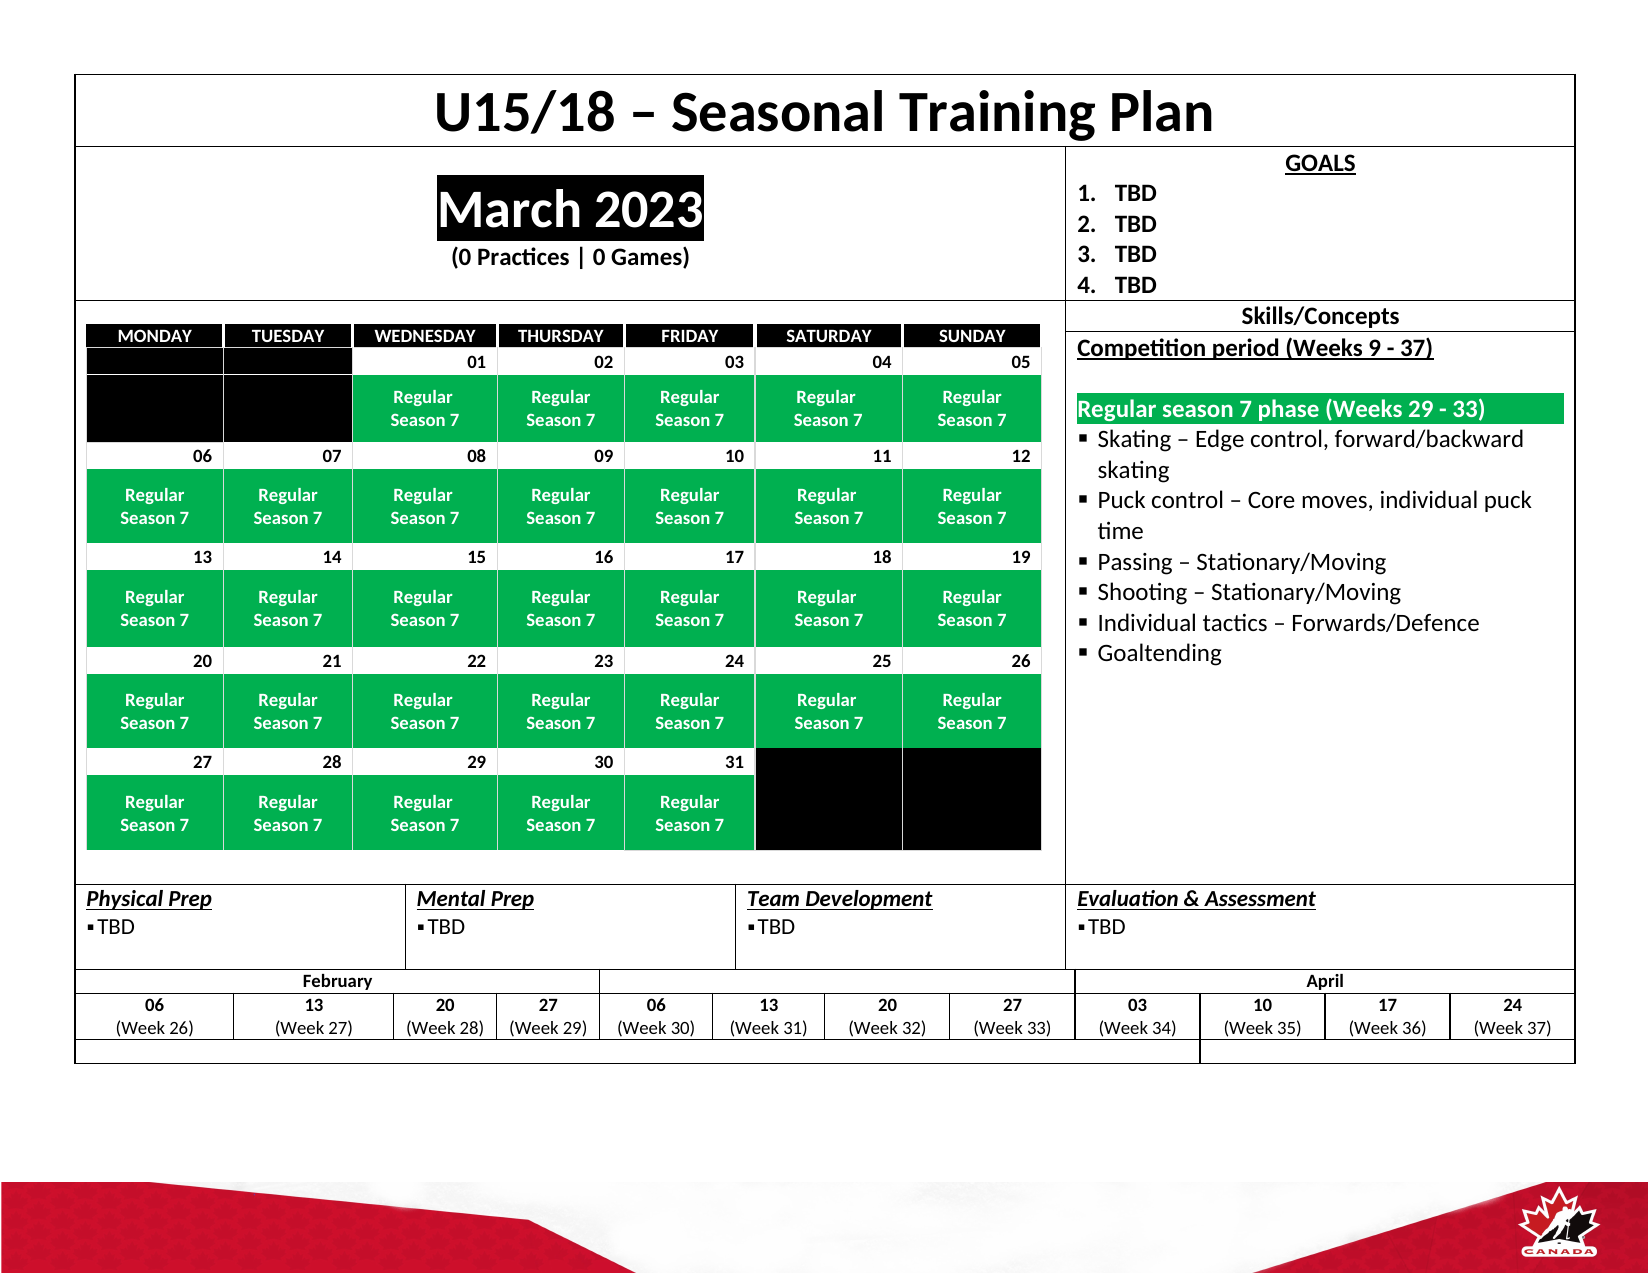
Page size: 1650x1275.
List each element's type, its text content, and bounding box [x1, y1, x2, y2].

table_cell 13 (Week 31) [713, 994, 824, 1039]
table_cell 10 (Week 35) [1201, 994, 1324, 1039]
table_cell Regular Season 7 [224, 674, 352, 748]
table_cell 19 [903, 543, 1041, 570]
table_cell 15 [353, 543, 497, 570]
table_cell Regular Season 7 [498, 375, 624, 442]
table_cell 04 [756, 348, 902, 374]
table_cell Regular Season 7 [625, 469, 754, 543]
table_cell Regular Season 7 [498, 674, 624, 748]
table_cell 06 (Week 26) [76, 994, 233, 1039]
table_cell 05 [903, 348, 1041, 374]
table_cell 25 [756, 647, 902, 674]
table_cell 06 (Week 30) [600, 994, 712, 1039]
table_header WEDNESDAY [354, 324, 496, 347]
table_cell Regular Season 7 [87, 469, 223, 543]
table_cell 20 [87, 647, 223, 674]
table_cell Regular Season 7 [903, 674, 1041, 748]
table_cell Regular Season 7 [353, 469, 497, 543]
table_cell [87, 348, 223, 374]
table_cell 24 (Week 37) [1451, 994, 1574, 1039]
table_cell Evaluation & Assessment TBD [1066, 885, 1574, 968]
table_cell 27 [87, 748, 223, 775]
table_cell Team Development TBD [736, 885, 1065, 968]
table_cell Regular Season 7 [498, 469, 624, 543]
table_cell Regular Season 7 [224, 469, 352, 543]
table_cell 23 [498, 647, 624, 674]
table_cell Playoff [1201, 1040, 1574, 1063]
table_cell 20 (Week 32) [825, 994, 949, 1039]
table_cell Regular Season 7 [87, 674, 223, 748]
table_cell 17 (Week 36) [1326, 994, 1449, 1039]
table_cell [756, 748, 902, 775]
table_cell 10 [625, 442, 754, 469]
table_cell Regular Season 7 [903, 570, 1041, 647]
table_header THURSDAY [499, 324, 623, 347]
table_cell [224, 375, 352, 442]
table_cell 08 [353, 442, 497, 469]
table_header U15/18 – Seasonal Training Plan [76, 75, 1574, 146]
table_cell 31 [625, 748, 754, 775]
table_cell Regular Season 7 [625, 775, 754, 850]
table_cell Regular Season 7 [498, 570, 624, 647]
table_cell 29 [353, 748, 497, 775]
table_cell Regular Season 7 [903, 375, 1041, 442]
table_cell 17 [625, 543, 754, 570]
table_cell Regular Season 7 [87, 570, 223, 647]
table_cell 18 [756, 543, 902, 570]
table_cell 24 [625, 647, 754, 674]
table_cell Regular Season 7 [756, 674, 902, 748]
table_cell Regular Season 7 [87, 775, 223, 850]
table_cell Regular Season 7 [625, 674, 754, 748]
table_cell March 2023 (0 Practices | 0 Games) [76, 147, 1065, 299]
table_cell Competition period (Weeks 9 - 37) Regular season 7 phase (Weeks 29 - 33) Skating – Edge control, forward/backward skating Puck control – Core moves, individual puck time Passing – Stationary/Moving Shooting – Stationary/Moving Individual tactics – Forwards/Defence Goaltending [1066, 332, 1574, 883]
table_cell 26 [903, 647, 1041, 674]
table_cell 06 [87, 443, 223, 469]
table_cell 27 (Week 29) [497, 994, 599, 1039]
table_cell 22 [353, 647, 497, 674]
table_cell Regular Season 7 [903, 469, 1041, 543]
table_cell 27 (Week 33) [950, 994, 1074, 1039]
table_cell 28 [224, 748, 352, 775]
table_cell March [600, 970, 1074, 992]
table_cell 13 [87, 543, 223, 570]
table_cell GOALS TBD TBD TBD TBD [1066, 147, 1574, 299]
table_cell Regular Season 7 [353, 674, 497, 748]
table_cell April [1076, 970, 1574, 992]
table_cell Regular Season 7 [353, 775, 497, 850]
table_header FRIDAY [626, 324, 753, 347]
table_cell Mental Prep TBD [406, 885, 735, 968]
table_cell 12 [903, 442, 1041, 469]
table_header SATURDAY [757, 324, 901, 347]
table_cell Regular Season 7 [756, 469, 902, 543]
table_cell February [76, 970, 599, 992]
table_cell Regular Season 7 [224, 570, 352, 647]
table_cell [756, 775, 902, 850]
table_cell [87, 375, 223, 442]
table_cell 21 [224, 647, 352, 674]
table_cell [76, 301, 1065, 883]
table_cell Regular Season 7 [353, 570, 497, 647]
table_cell Physical Prep TBD [76, 885, 405, 968]
table_cell RS 7 [76, 1040, 1199, 1063]
table_cell 20 (Week 28) [394, 994, 496, 1039]
table_cell [903, 748, 1041, 775]
table_cell 30 [498, 748, 624, 775]
table_cell 11 [756, 442, 902, 469]
table_header TUESDAY [225, 324, 351, 347]
table_cell Regular Season 7 [224, 775, 352, 850]
table_cell 14 [224, 543, 352, 570]
table_cell 01 [353, 348, 497, 374]
table_cell 02 [498, 348, 624, 374]
table_cell Regular Season 7 [498, 775, 624, 850]
table_cell Regular Season 7 [756, 570, 902, 647]
table_header SUNDAY [904, 324, 1040, 347]
table_cell Regular Season 7 [625, 375, 754, 442]
table_header MONDAY [86, 324, 222, 347]
table_cell Skills/Concepts [1066, 301, 1574, 331]
table_cell [903, 775, 1041, 850]
table_cell 09 [498, 442, 624, 469]
table_cell 03 [625, 348, 754, 374]
table_cell 13 (Week 27) [234, 994, 393, 1039]
table_cell 07 [224, 442, 352, 469]
table_cell Regular Season 7 [353, 375, 497, 442]
table_cell Regular Season 7 [756, 375, 902, 442]
table_cell Regular Season 7 [625, 570, 754, 647]
table_cell 03 (Week 34) [1076, 994, 1199, 1039]
table_cell 16 [498, 543, 624, 570]
table_cell [224, 348, 352, 374]
